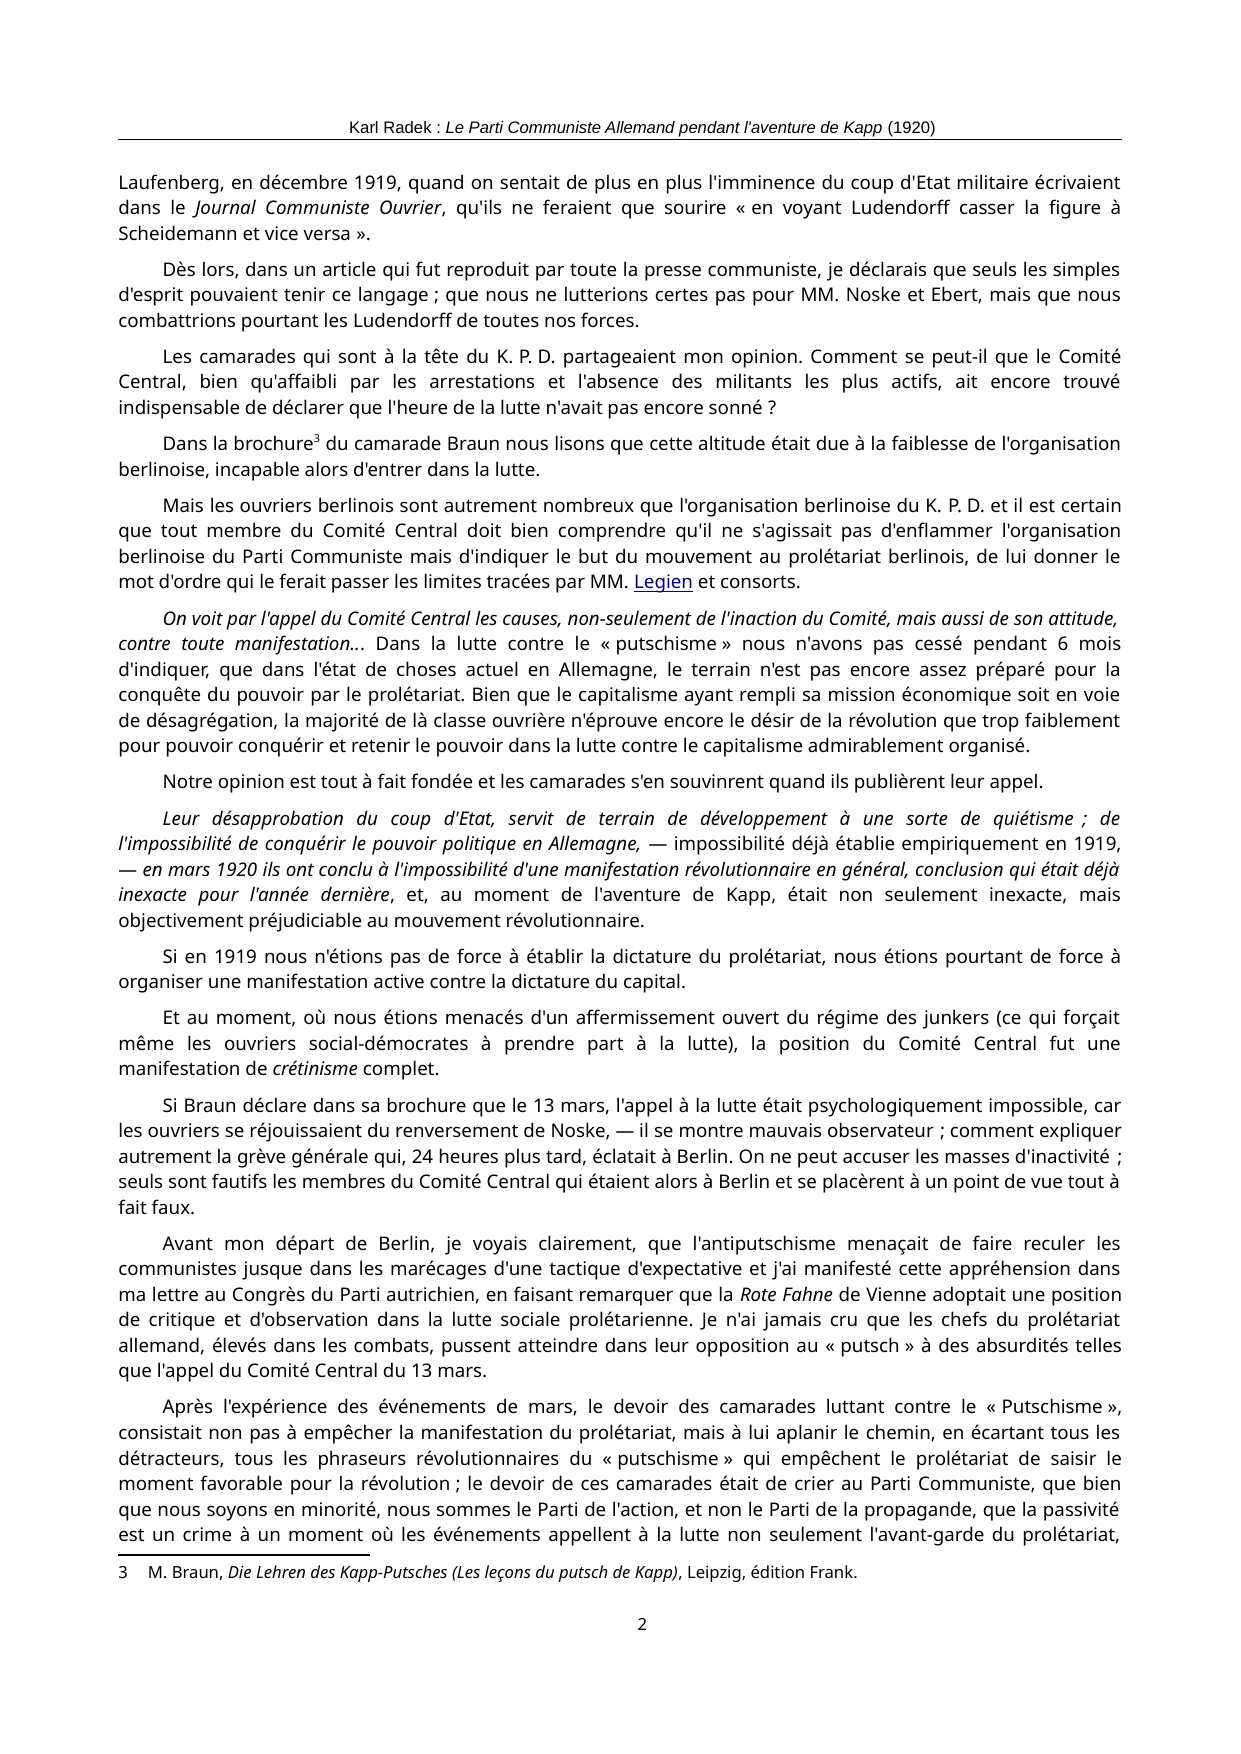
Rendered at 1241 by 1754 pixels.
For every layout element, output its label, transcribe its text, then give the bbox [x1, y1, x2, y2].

text Mais les ouvriers berlinois sont autrement nombreux que l'organisation berlinoise du K. P. D. et il est certain que tout membre du Comité Central doit bien comprendre qu'il ne s'agissait pas d'enflammer l'organisation berlinoise du Parti Communiste mais d'indiquer le but du mouvement au prolétariat berlinois, de lui donner le mot d'ordre qui le ferait passer les limites tracées par MM. Legien et consorts. [118, 492, 1122, 594]
text Dans la brochure du camarade Braun nous lisons que cette altitude était due à la faiblesse de l'organisation berlinoise, incapable alors d'entrer dans la lutte. [118, 431, 1122, 482]
text Laufenberg, en décembre 1919, quand on sentait de plus en plus l'imminence du coup d'Etat militaire écrivaient dans le Journal Communiste Ouvrier, qu'ils ne feraient que sourire « en voyant Ludendorff casser la figure à Scheidemann et vice versa ». [118, 169, 1122, 246]
text Leur désapprobation du coup d'Etat, servit de terrain de développement à une sorte de quiétisme ; de l'impossibilité de conquérir le pouvoir politique en Allemagne, — impossibilité déjà établie empiriquement en 1919, — en mars 1920 ils ont conclu à l'impossibilité d'une manifestation révolutionnaire en général, conclusion qui était déjà inexacte pour l'année dernière, et, au moment de l'aventure de Kapp, était non seulement inexacte, mais objectivement préjudiciable au mouvement révolutionnaire. [118, 805, 1122, 932]
text On voit par l'appel du Comité Central les causes, non-seulement de l'inaction du Comité, mais aussi de son attitude, contre toute manifestation... Dans la lutte contre le « putschisme » nous n'avons pas cessé pendant 6 mois d'indiquer, que dans l'état de choses actuel en Allemagne, le terrain n'est pas encore assez préparé pour la conquête du pouvoir par le prolétariat. Bien que le capitalisme ayant rempli sa mission économique soit en voie de désagrégation, la majorité de là classe ouvrière n'éprouve encore le désir de la révolution que trop faiblement pour pouvoir conquérir et retenir le pouvoir dans la lutte contre le capitalisme admirablement organisé. [118, 605, 1122, 758]
text Avant mon départ de Berlin, je voyais clairement, que l'antiputschisme menaçait de faire reculer les communistes jusque dans les marécages d'une tactique d'expectative et j'ai manifesté cette appréhension dans ma lettre au Congrès du Parti autrichien, en faisant remarquer que la Rote Fahne de Vienne adoptait une position de critique et d'observation dans la lutte sociale prolétarienne. Je n'ai jamais cru que les chefs du prolétariat allemand, élevés dans les combats, pussent atteindre dans leur opposition au « putsch » à des absurdités telles que l'appel du Comité Central du 13 mars. [118, 1230, 1122, 1383]
text Et au moment, où nous étions menacés d'un affermissement ouvert du régime des junkers (ce qui forçait même les ouvriers social-démocrates à prendre part à la lutte), la position du Comité Central fut une manifestation de crétinisme complet. [118, 1005, 1122, 1081]
text M. Braun, Die Lehren des Kapp-Putsches (Les leçons du putsch de Kapp), Leipzig, édition Frank. [118, 1561, 1122, 1583]
text Dès lors, dans un article qui fut reproduit par toute la presse communiste, je déclarais que seuls les simples d'esprit pouvaient tenir ce langage ; que nous ne lutterions certes pas pour MM. Noske et Ebert, mais que nous combattrions pourtant les Ludendorff de toutes nos forces. [118, 256, 1122, 333]
text Les camarades qui sont à la tête du K. P. D. partageaient mon opinion. Comment se peut-il que le Comité Central, bien qu'affaibli par les arrestations et l'absence des militants les plus actifs, ait encore trouvé indispensable de déclarer que l'heure de la lutte n'avait pas encore sonné ? [118, 343, 1122, 420]
text Après l'expérience des événements de mars, le devoir des camarades luttant contre le « Putschisme », consistait non pas à empêcher la manifestation du prolétariat, mais à lui aplanir le chemin, en écartant tous les détracteurs, tous les phraseurs révolutionnaires du « putschisme » qui empêchent le prolétariat de saisir le moment favorable pour la révolution ; le devoir de ces camarades était de crier au Parti Communiste, que bien que nous soyons en minorité, nous sommes le Parti de l'action, et non le Parti de la propagande, que la passivité est un crime à un moment où les événements appellent à la lutte non seulement l'avant-garde du prolétariat, [118, 1394, 1122, 1547]
text Notre opinion est tout à fait fondée et les camarades s'en souvinrent quand ils publièrent leur appel. [118, 769, 1122, 794]
text Si en 1919 nous n'étions pas de force à établir la dictature du prolétariat, nous étions pourtant de force à organiser une manifestation active contre la dictature du capital. [118, 943, 1122, 994]
text Si Braun déclare dans sa brochure que le 13 mars, l'appel à la lutte était psychologiquement impossible, car les ouvriers se réjouissaient du renversement de Noske, — il se montre mauvais observateur ; comment expliquer autrement la grève générale qui, 24 heures plus tard, éclatait à Berlin. On ne peut accuser les masses d'inactivité ; seuls sont fautifs les membres du Comité Central qui étaient alors à Berlin et se placèrent à un point de vue tout à fait faux. [118, 1092, 1122, 1219]
